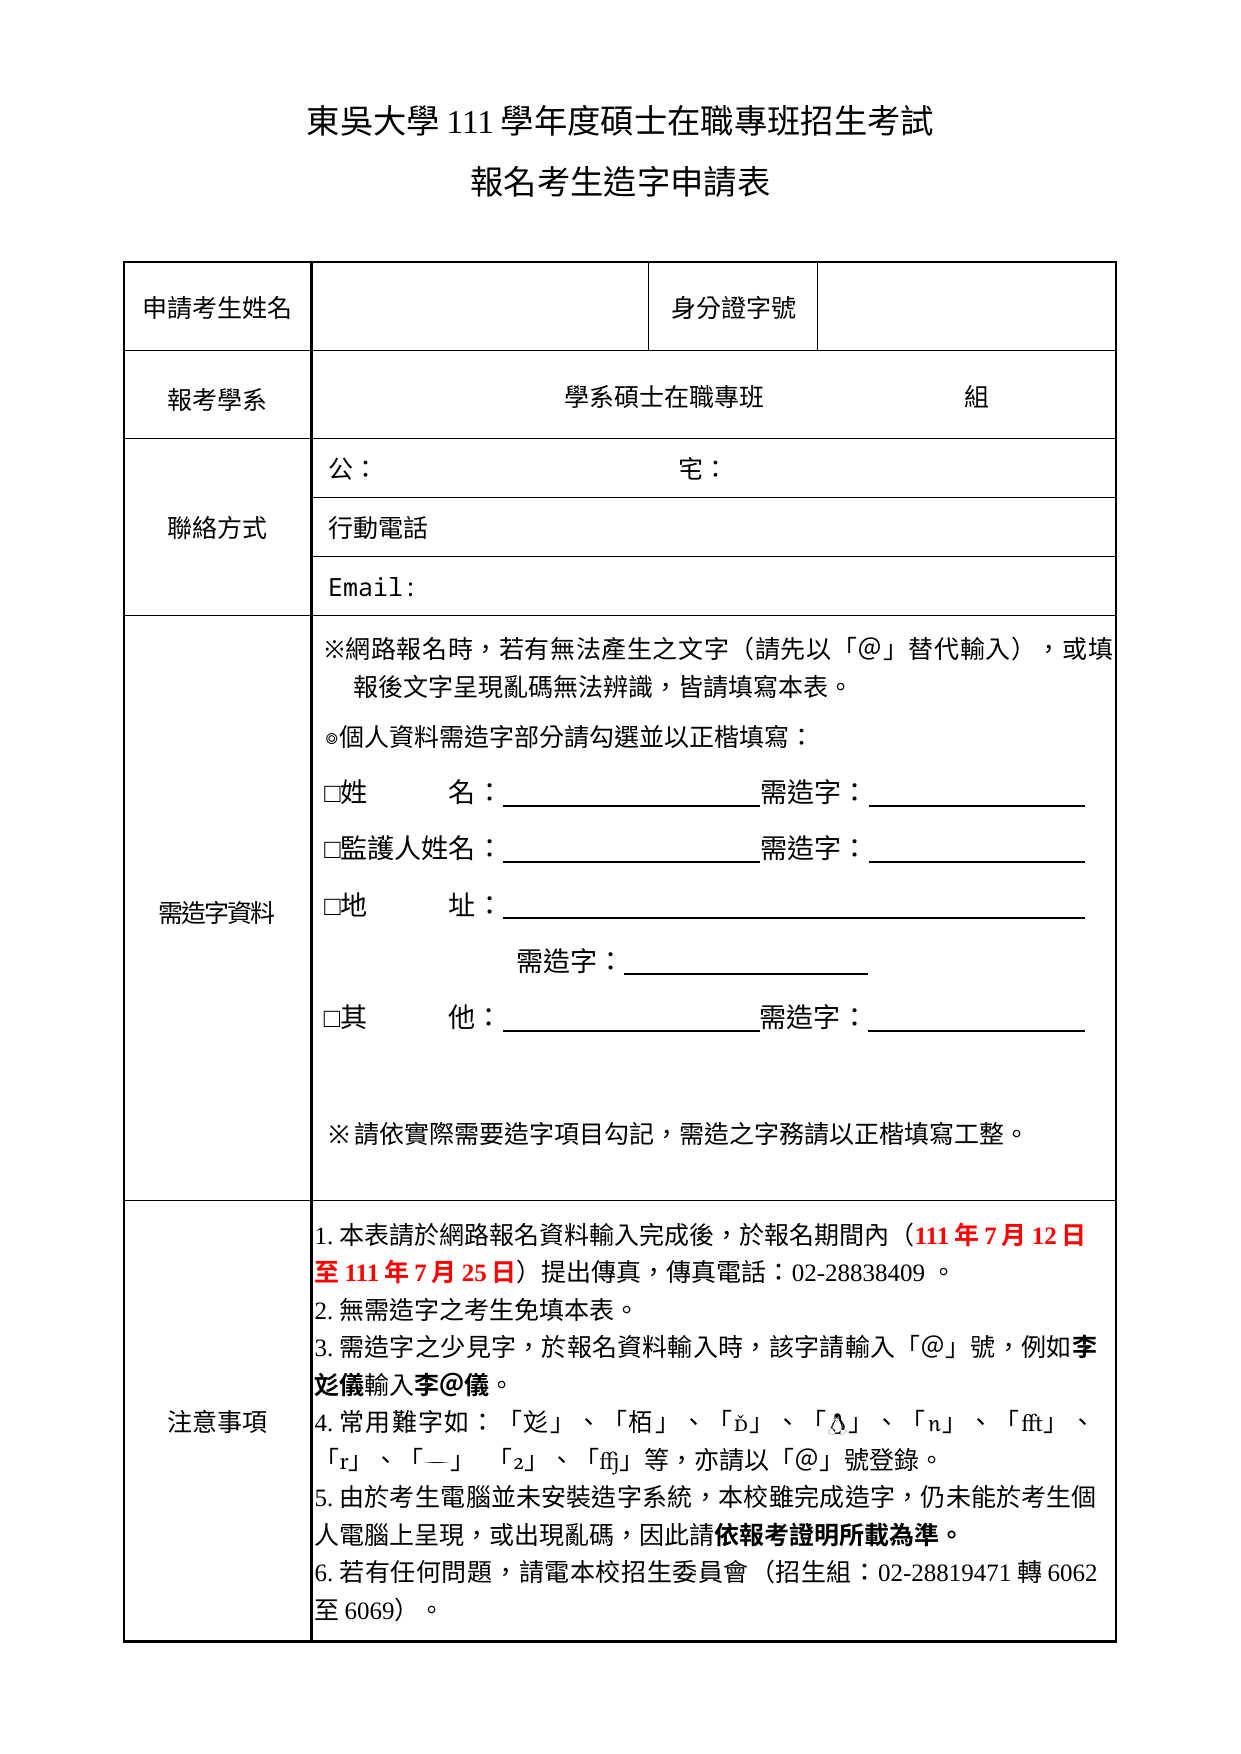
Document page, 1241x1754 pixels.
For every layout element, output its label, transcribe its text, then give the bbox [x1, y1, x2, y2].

subtitle 報名考生造字申請表 [148, 156, 1092, 204]
table_cell 需造字資料 [125, 616, 310, 1199]
table_header [818, 263, 1115, 349]
table_header [313, 263, 648, 349]
table_cell Email: [313, 557, 1115, 615]
table_cell 學系碩士在職專班 組 [313, 351, 1115, 438]
table_cell 行動電話 [313, 498, 1115, 556]
table_cell 聯絡方式 [125, 439, 310, 615]
table_cell 公： 宅： [313, 439, 1115, 497]
table_header 身分證字號 [649, 263, 817, 349]
table_cell 報考學系 [125, 351, 310, 438]
subtitle 東吳大學111學年度碩士在職專班招生考試 [148, 95, 1092, 143]
table_cell 注意事項 [125, 1201, 310, 1640]
table_cell 本表請於網路報名資料輸入完成後，於報名期間內（111年7月12日至111年7月25日）提出傳真，傳真電話：02-28838409 。 無需造字之考生免填本表。 需造字之少見字，於報名資料輸入時，該字請輸入「＠」號，例如李彣儀輸入李＠儀。 常用難字如：「彣」、「栢」、「」、「」、「」、「」、「」、「」 「」、「」等，亦請以「＠」號登錄。 由於考生電腦並未安裝造字系統，本校雖完成造字，仍未能於考生個人電腦上呈現，或出現亂碼，因此請依報考證明所載為準。 若有任何問題，請電本校招生委員會（招生組：02-28819471轉6062至6069）。 [313, 1201, 1115, 1640]
table_cell ※網路報名時，若有無法產生之文字（請先以「＠」替代輸入），或填報後文字呈現亂碼無法辨識，皆請填寫本表。 ◎個人資料需造字部分請勾選並以正楷填寫： □姓 名： 需造字： □監護人姓名： 需造字： □地 址： 需造字： □其 他： 需造字： ※請依實際需要造字項目勾記，需造之字務請以正楷填寫工整。 [313, 616, 1115, 1199]
table_header 申請考生姓名 [125, 263, 310, 349]
